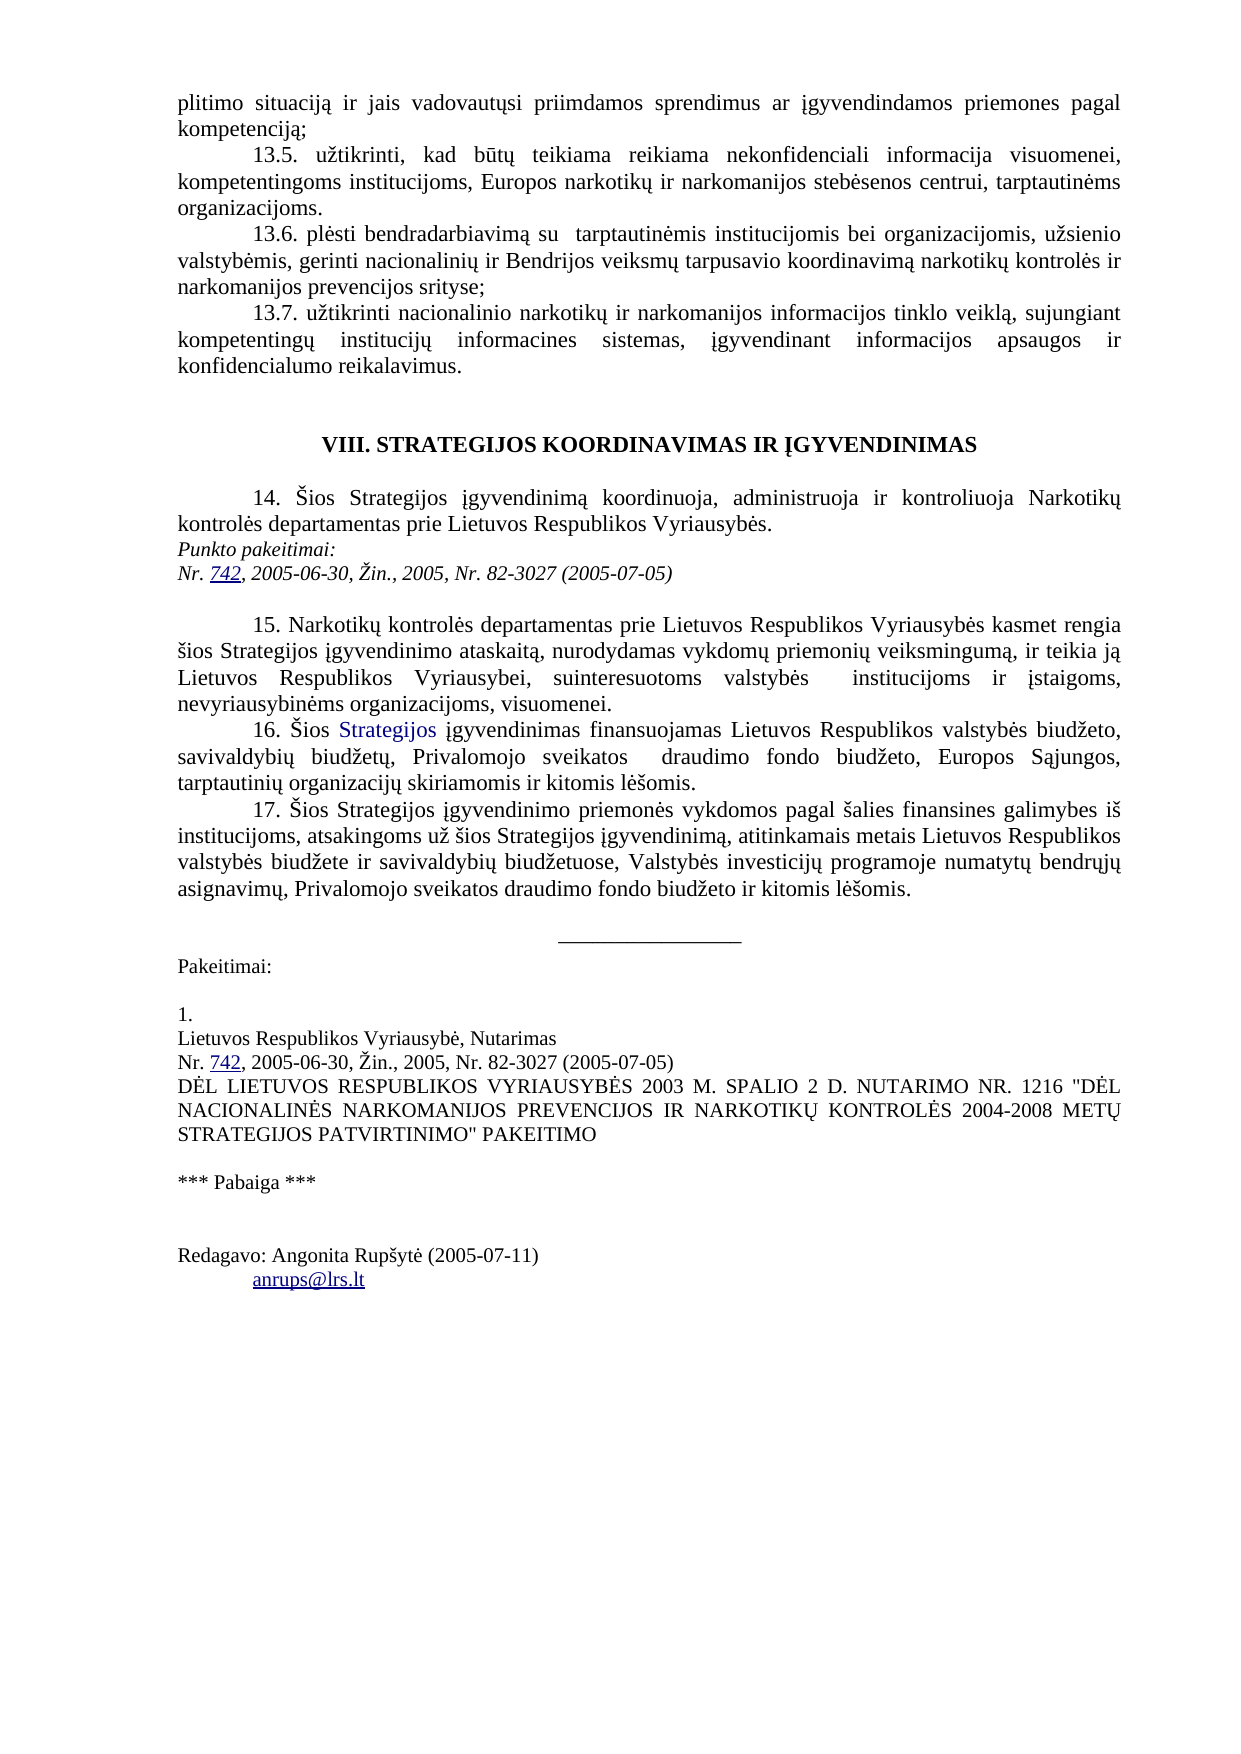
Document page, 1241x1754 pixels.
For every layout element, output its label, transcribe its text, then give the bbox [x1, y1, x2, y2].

text Nr. 742, 2005-06-30, Žin., 2005, Nr. 82-3027 (2005-07-05) [177, 561, 1122, 585]
text Redagavo: Angonita Rupšytė (2005-07-11) [177, 1242, 1122, 1267]
text 17. Šios Strategijos įgyvendinimo priemonės vykdomos pagal šalies finansines galimybes iš institucijoms, atsakingoms už šios Strategijos įgyvendinimą, atitinkamais metais Lietuvos Respublikos valstybės biudžete ir savivaldybių biudžetuose, Valstybės investicijų programoje numatytų bendrųjų asignavimų, Privalomojo sveikatos draudimo fondo biudžeto ir kitomis lėšomis. [177, 796, 1122, 901]
text DĖL LIETUVOS RESPUBLIKOS VYRIAUSYBĖS 2003 M. SPALIO 2 D. NUTARIMO NR. 1216 "DĖL NACIONALINĖS NARKOMANIJOS PREVENCIJOS IR NARKOTIKŲ KONTROLĖS 2004-2008 METŲ STRATEGIJOS PATVIRTINIMO" PAKEITIMO [177, 1074, 1122, 1146]
text 1. [177, 1002, 1122, 1026]
text Pakeitimai: [177, 954, 1122, 978]
text plitimo situaciją ir jais vadovautųsi priimdamos sprendimus ar įgyvendindamos priemones pagal kompetenciją; [177, 89, 1122, 141]
text 15. Narkotikų kontrolės departamentas prie Lietuvos Respublikos Vyriausybės kasmet rengia šios Strategijos įgyvendinimo ataskaitą, nurodydamas vykdomų priemonių veiksmingumą, ir teikia ją Lietuvos Respublikos Vyriausybei, suinteresuotoms valstybės institucijoms ir įstaigoms, nevyriausybinėms organizacijoms, visuomenei. [177, 611, 1122, 717]
text 13.6. plėsti bendradarbiavimą su tarptautinėmis institucijomis bei organizacijomis, užsienio valstybėmis, gerinti nacionalinių ir Bendrijos veiksmų tarpusavio koordinavimą narkotikų kontrolės ir narkomanijos prevencijos srityse; [177, 220, 1122, 299]
text Lietuvos Respublikos Vyriausybė, Nutarimas [177, 1026, 1122, 1050]
text 14. Šios Strategijos įgyvendinimą koordinuoja, administruoja ir kontroliuoja Narkotikų kontrolės departamentas prie Lietuvos Respublikos Vyriausybės. [177, 484, 1122, 537]
text VIII. STRATEGIJOS KOORDINAVIMAS IR ĮGYVENDINIMAS [177, 431, 1122, 458]
text *** Pabaiga *** [177, 1170, 1122, 1194]
text anrups@lrs.lt [177, 1267, 1122, 1291]
text Punkto pakeitimai: [177, 537, 1122, 561]
text –––––––––––––––– [177, 927, 1122, 954]
text 13.7. užtikrinti nacionalinio narkotikų ir narkomanijos informacijos tinklo veiklą, sujungiant kompetentingų institucijų informacines sistemas, įgyvendinant informacijos apsaugos ir konfidencialumo reikalavimus. [177, 299, 1122, 378]
text 16. Šios Strategijos įgyvendinimas finansuojamas Lietuvos Respublikos valstybės biudžeto, savivaldybių biudžetų, Privalomojo sveikatos draudimo fondo biudžeto, Europos Sąjungos, tarptautinių organizacijų skiriamomis ir kitomis lėšomis. [177, 717, 1122, 796]
text Nr. 742, 2005-06-30, Žin., 2005, Nr. 82-3027 (2005-07-05) [177, 1050, 1122, 1074]
text 13.5. užtikrinti, kad būtų teikiama reikiama nekonfidenciali informacija visuomenei, kompetentingoms institucijoms, Europos narkotikų ir narkomanijos stebėsenos centrui, tarptautinėms organizacijoms. [177, 141, 1122, 220]
